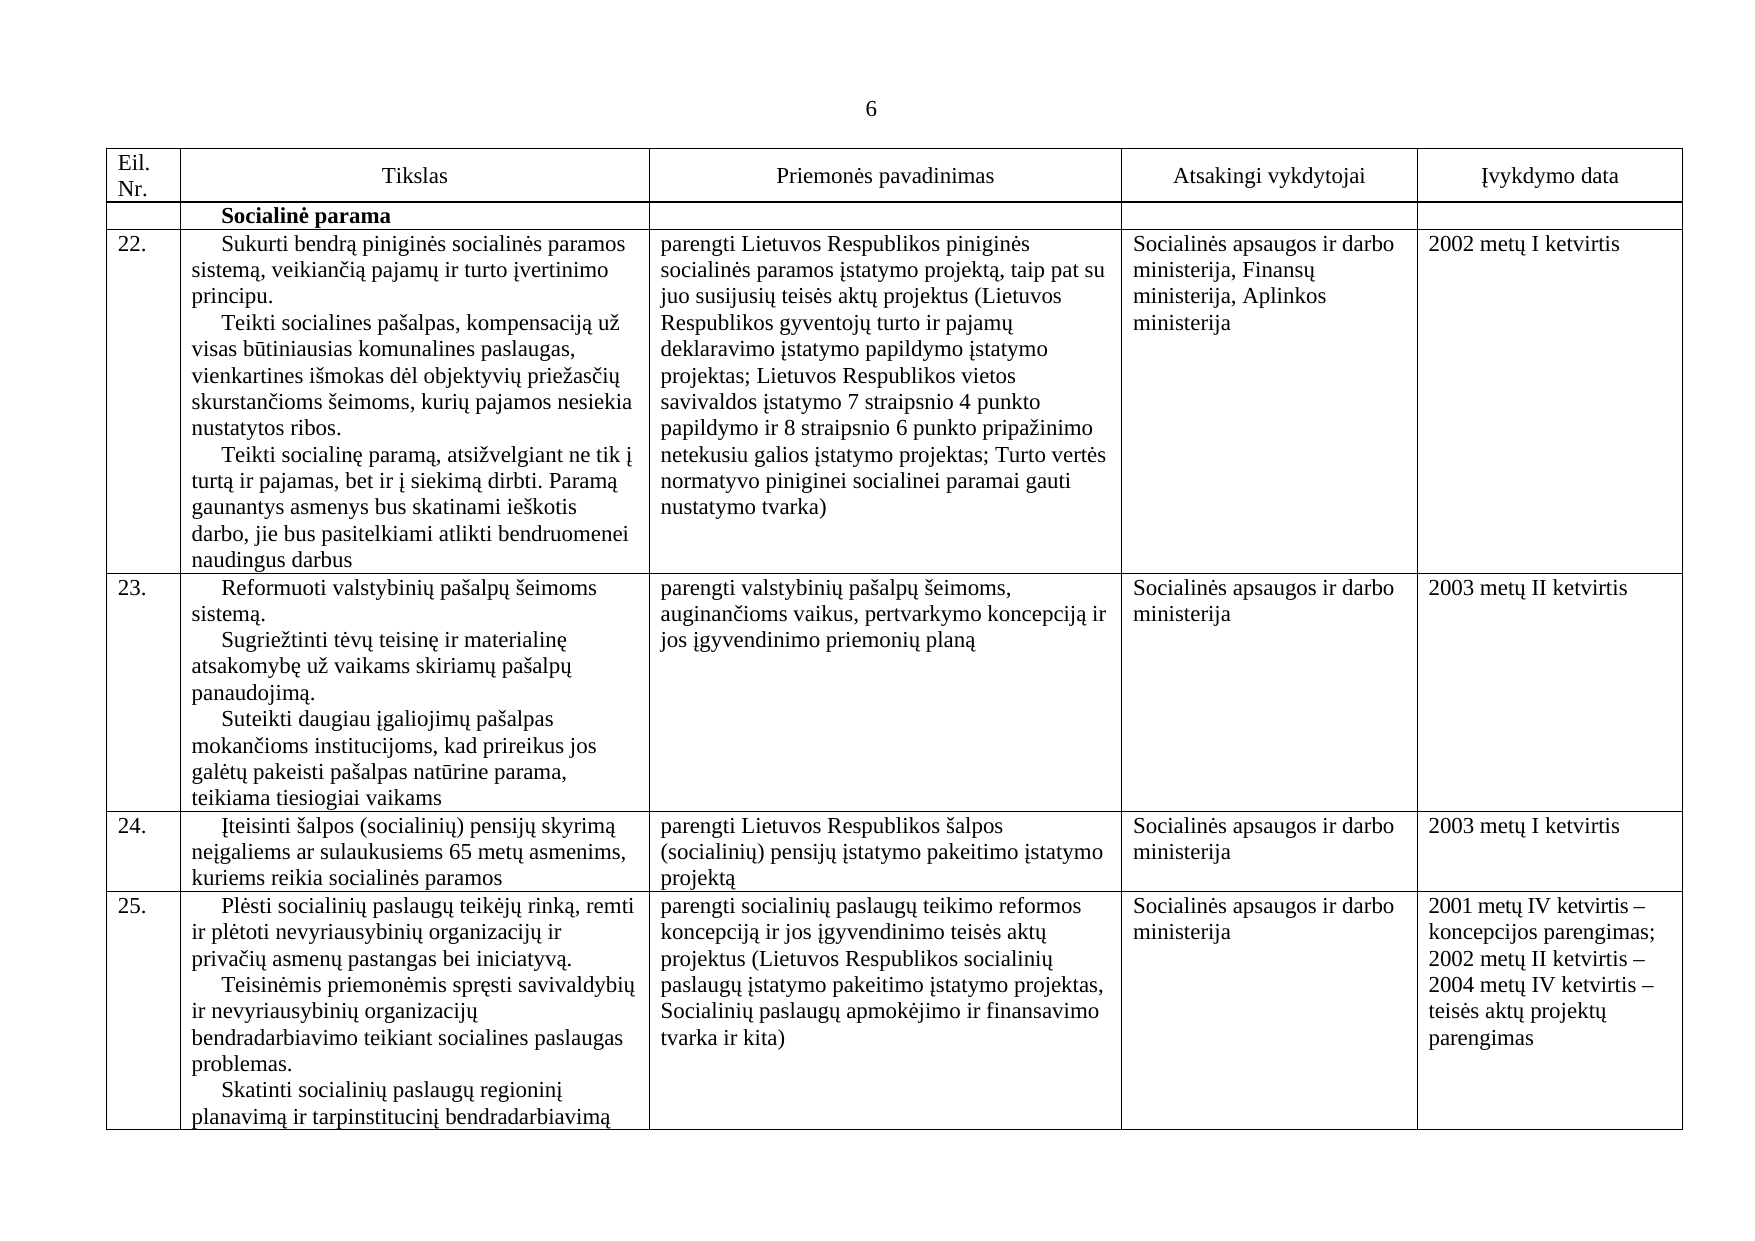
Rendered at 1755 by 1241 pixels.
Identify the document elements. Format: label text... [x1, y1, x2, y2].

table_cell Socialinė parama [181, 203, 649, 229]
table_cell Reformuoti valstybinių pašalpų šeimoms sistemą. Sugriežtinti tėvų teisinę ir materialinę atsakomybę už vaikams skiriamų pašalpų panaudojimą. Suteikti daugiau įgaliojimų pašalpas mokančioms institucijoms, kad prireikus jos galėtų pakeisti pašalpas natūrine parama, teikiama tiesiogiai vaikams [181, 574, 649, 811]
table_cell [1122, 203, 1417, 229]
table_cell [107, 574, 180, 811]
table_cell Socialinės apsaugos ir darbo ministerija [1122, 574, 1417, 811]
table_cell [107, 203, 180, 229]
table_header Priemonės pavadinimas [650, 149, 1121, 201]
table_cell [107, 892, 180, 1129]
table_cell parengti valstybinių pašalpų šeimoms, auginančioms vaikus, pertvarkymo koncepciją ir jos įgyvendinimo priemonių planą [650, 574, 1121, 811]
table_cell 2002 metų I ketvirtis [1418, 230, 1682, 572]
table_cell parengti Lietuvos Respublikos piniginės socialinės paramos įstatymo projektą, taip pat su juo susijusių teisės aktų projektus (Lietuvos Respublikos gyventojų turto ir pajamų deklaravimo įstatymo papildymo įstatymo projektas; Lietuvos Respublikos vietos savivaldos įstatymo 7 straipsnio 4 punkto papildymo ir 8 straipsnio 6 punkto pripažinimo netekusiu galios įstatymo projektas; Turto vertės normatyvo piniginei socialinei paramai gauti nustatymo tvarka) [650, 230, 1121, 572]
table_cell [1418, 203, 1682, 229]
table_header Atsakingi vykdytojai [1122, 149, 1417, 201]
table_cell parengti socialinių paslaugų teikimo reformos koncepciją ir jos įgyvendinimo teisės aktų projektus (Lietuvos Respublikos socialinių paslaugų įstatymo pakeitimo įstatymo projektas, Socialinių paslaugų apmokėjimo ir finansavimo tvarka ir kita) [650, 892, 1121, 1129]
table_cell Socialinės apsaugos ir darbo ministerija [1122, 812, 1417, 891]
table_header Tikslas [181, 149, 649, 201]
table_cell Sukurti bendrą piniginės socialinės paramos sistemą, veikiančią pajamų ir turto įvertinimo principu. Teikti socialines pašalpas, kompensaciją už visas būtiniausias komunalines paslaugas, vienkartines išmokas dėl objektyvių priežasčių skurstančioms šeimoms, kurių pajamos nesiekia nustatytos ribos. Teikti socialinę paramą, atsižvelgiant ne tik į turtą ir pajamas, bet ir į siekimą dirbti. Paramą gaunantys asmenys bus skatinami ieškotis darbo, jie bus pasitelkiami atlikti bendruomenei naudingus darbus [181, 230, 649, 572]
table_cell [107, 812, 180, 891]
table_cell Plėsti socialinių paslaugų teikėjų rinką, remti ir plėtoti nevyriausybinių organizacijų ir privačių asmenų pastangas bei iniciatyvą. Teisinėmis priemonėmis spręsti savivaldybių ir nevyriausybinių organizacijų bendradarbiavimo teikiant socialines paslaugas problemas. Skatinti socialinių paslaugų regioninį planavimą ir tarpinstitucinį bendradarbiavimą [181, 892, 649, 1129]
table_cell 2001 metų IV ketvirtis – koncepcijos parengimas; 2002 metų II ketvirtis –2004 metų IV ketvirtis – teisės aktų projektų parengimas [1418, 892, 1682, 1129]
table_cell 2003 metų I ketvirtis [1418, 812, 1682, 891]
table_cell Socialinės apsaugos ir darbo ministerija [1122, 892, 1417, 1129]
table_header Įvykdymo data [1418, 149, 1682, 201]
table_cell Socialinės apsaugos ir darbo ministerija, Finansų ministerija, Aplinkos ministerija [1122, 230, 1417, 572]
table_header Eil. Nr. [107, 149, 180, 201]
table_cell parengti Lietuvos Respublikos šalpos (socialinių) pensijų įstatymo pakeitimo įstatymo projektą [650, 812, 1121, 891]
table_cell 2003 metų II ketvirtis [1418, 574, 1682, 811]
table_cell Įteisinti šalpos (socialinių) pensijų skyrimą neįgaliems ar sulaukusiems 65 metų asmenims, kuriems reikia socialinės paramos [181, 812, 649, 891]
table_cell [650, 203, 1121, 229]
table_cell [107, 230, 180, 572]
